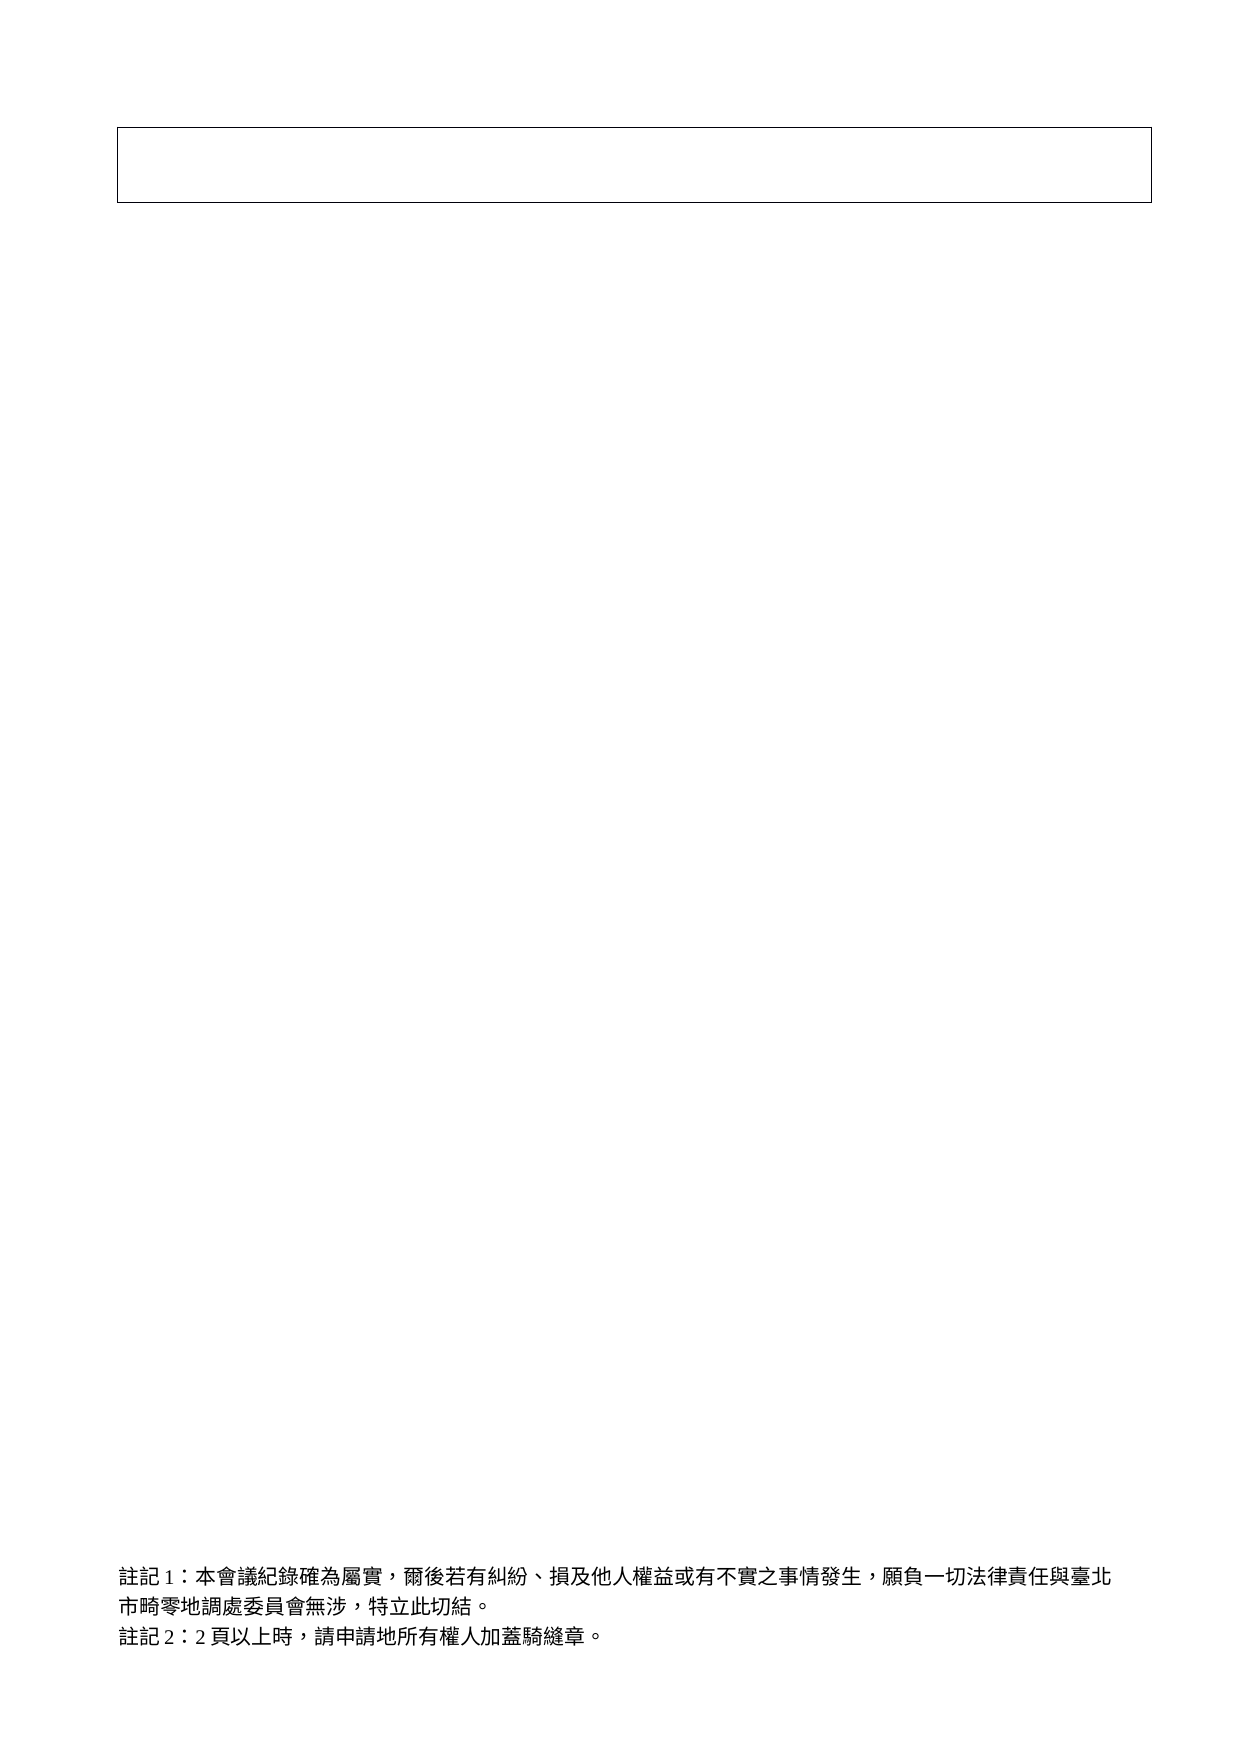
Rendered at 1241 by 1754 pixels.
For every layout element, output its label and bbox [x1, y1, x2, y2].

table_cell [118, 128, 1151, 202]
